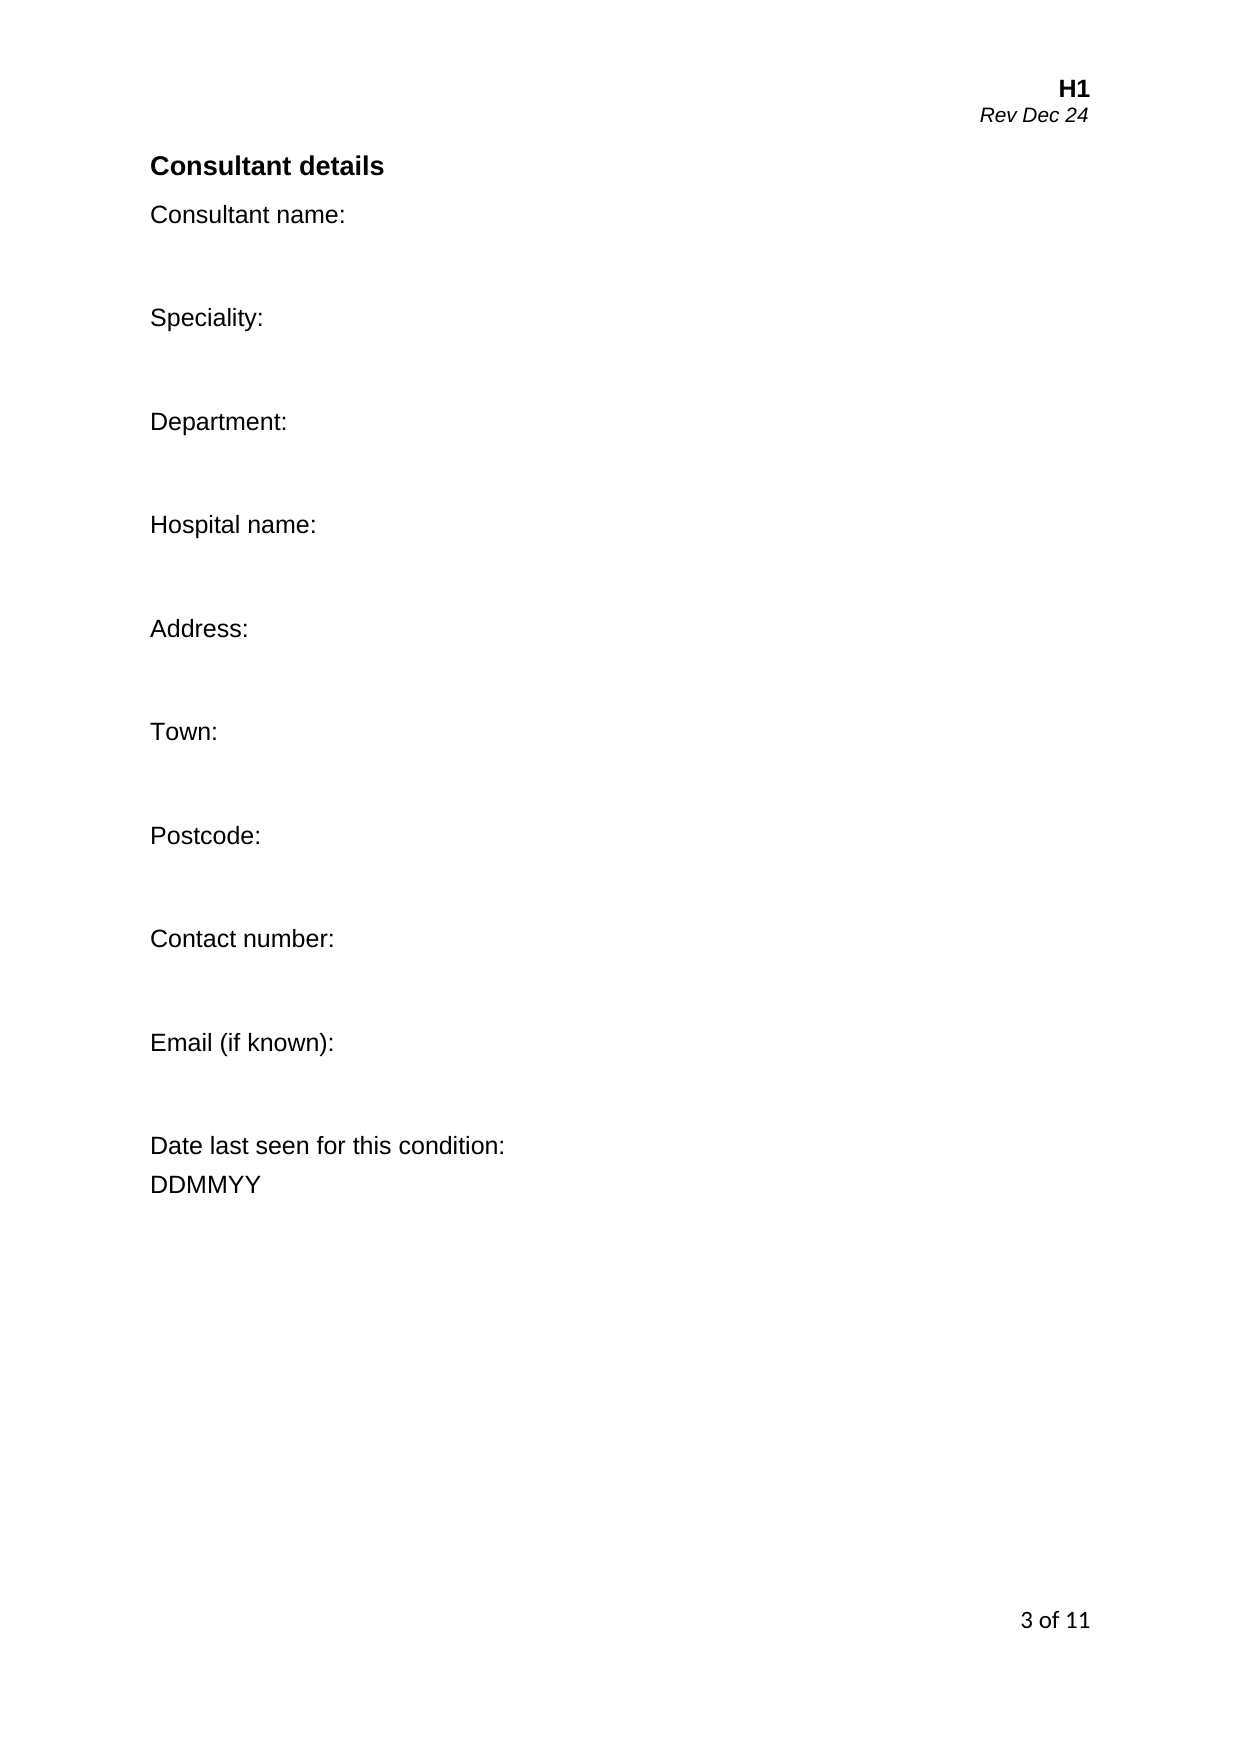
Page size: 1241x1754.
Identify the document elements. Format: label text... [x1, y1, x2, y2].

text Email (if known): [150, 1027, 1090, 1056]
text Consultant name: [150, 200, 1090, 229]
text Department: [150, 407, 1090, 436]
text Speciality: [150, 303, 1090, 332]
text Town: [150, 717, 1090, 746]
text Postcode: [150, 821, 1090, 849]
text Hospital name: [150, 510, 1090, 539]
text DDMMYY [150, 1170, 1090, 1199]
text Consultant details [150, 150, 1090, 181]
text Date last seen for this condition: [150, 1131, 1090, 1160]
text Contact number: [150, 924, 1090, 953]
text Address: [150, 614, 1090, 642]
